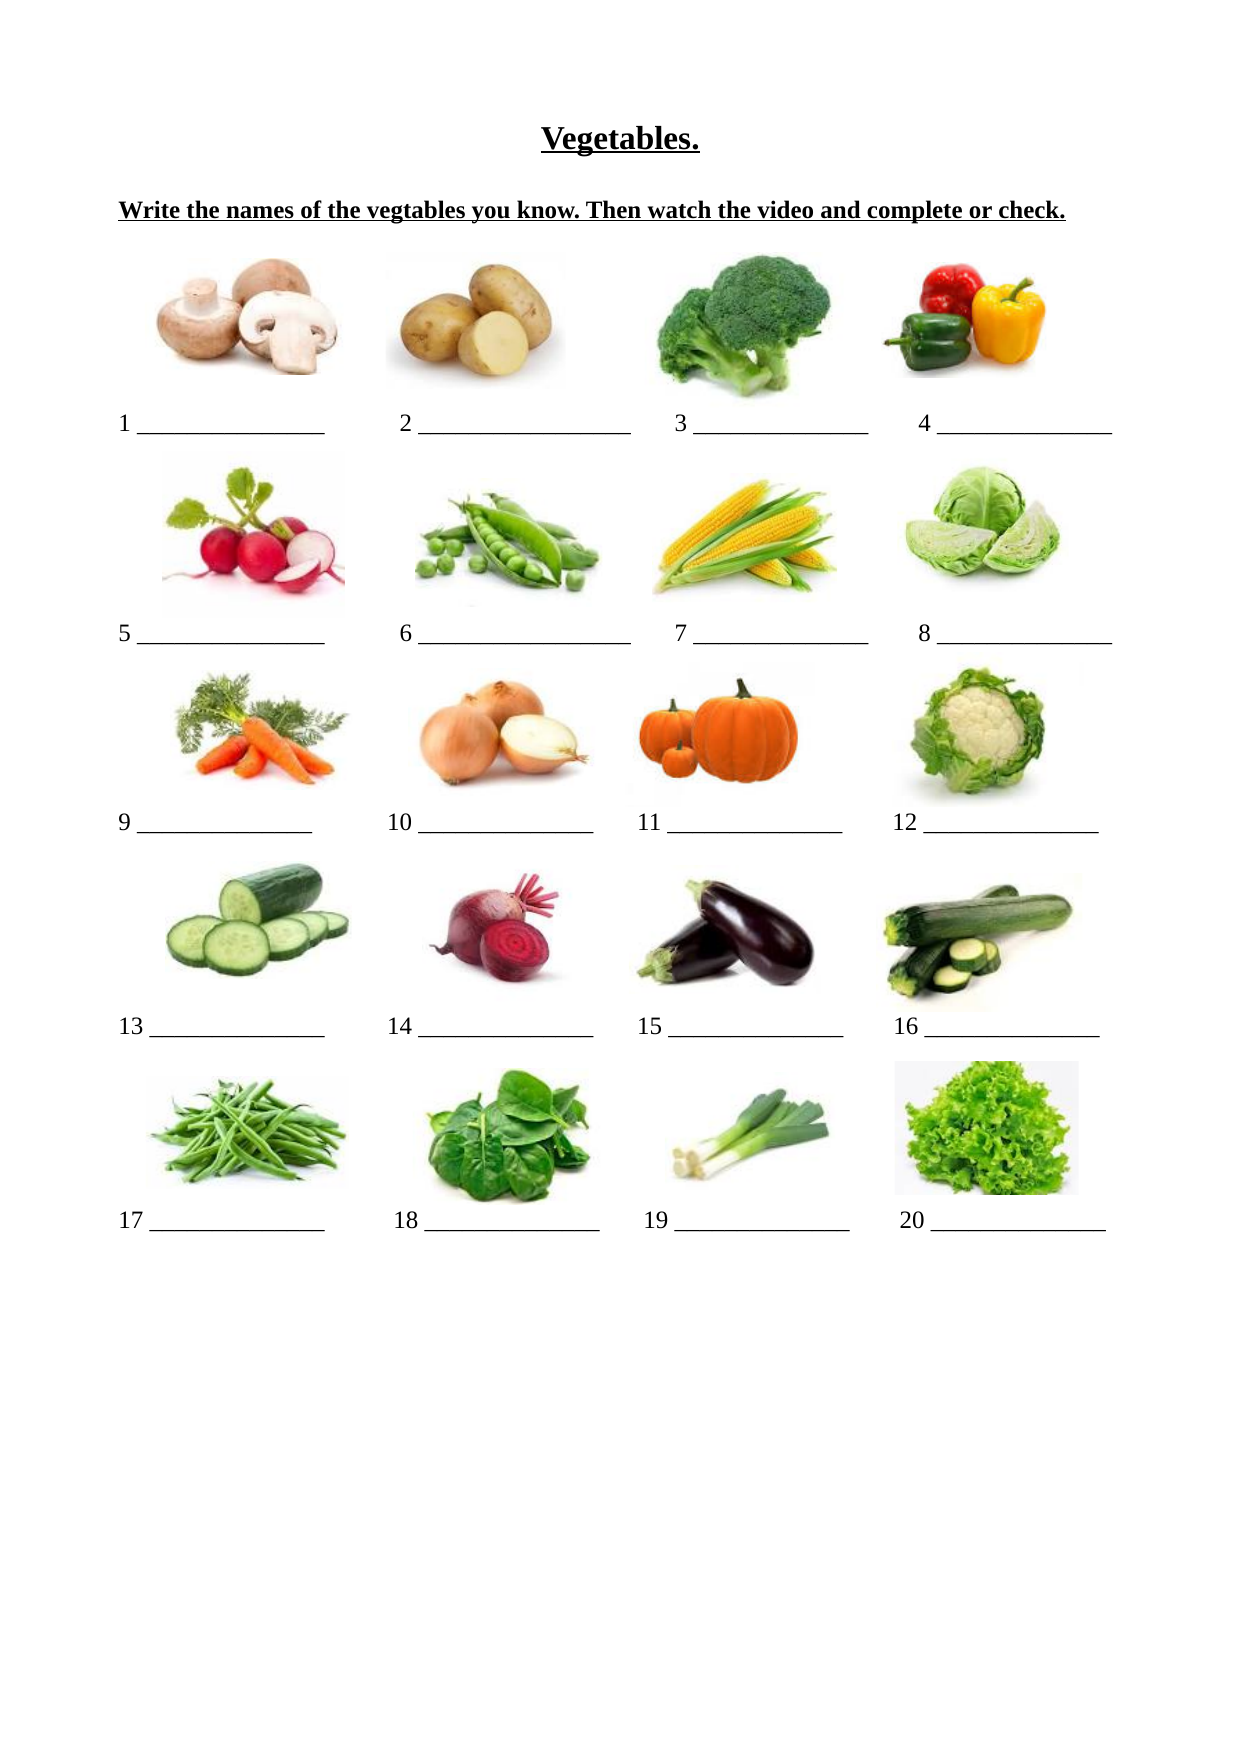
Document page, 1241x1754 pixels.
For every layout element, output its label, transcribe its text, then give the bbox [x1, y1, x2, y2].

picture [876, 873, 1083, 1012]
picture [644, 252, 852, 408]
picture [622, 662, 816, 807]
picture [628, 865, 822, 994]
picture [897, 442, 1069, 607]
text 17 ______________ 18 ______________ 19 ______________ 20 ______________ [118, 1040, 1122, 1233]
picture [891, 652, 1085, 807]
text 13 ______________ 14 ______________ 15 ______________ 16 ______________ [118, 836, 1122, 1040]
picture [385, 252, 566, 389]
picture [664, 1072, 836, 1199]
picture [408, 668, 602, 797]
picture [894, 1061, 1079, 1195]
picture [881, 262, 1052, 378]
text Write the names of the vegtables you know. Then watch the video and complete or check. [118, 195, 1122, 223]
picture [652, 473, 838, 603]
text 9 ______________ 10 ______________ 11 ______________ 12 ______________ [118, 647, 1122, 836]
picture [165, 861, 353, 979]
text 5 _______________ 6 _________________ 7 ______________ 8 ______________ [118, 437, 1122, 647]
picture [415, 478, 603, 607]
text Vegetables. [118, 118, 1122, 156]
picture [169, 670, 353, 790]
picture [144, 258, 350, 375]
picture [412, 1068, 618, 1205]
text 1 _______________ 2 _________________ 3 ______________ 4 ______________ [118, 252, 1122, 437]
picture [145, 1076, 350, 1189]
picture [422, 851, 574, 1003]
picture [162, 451, 345, 618]
